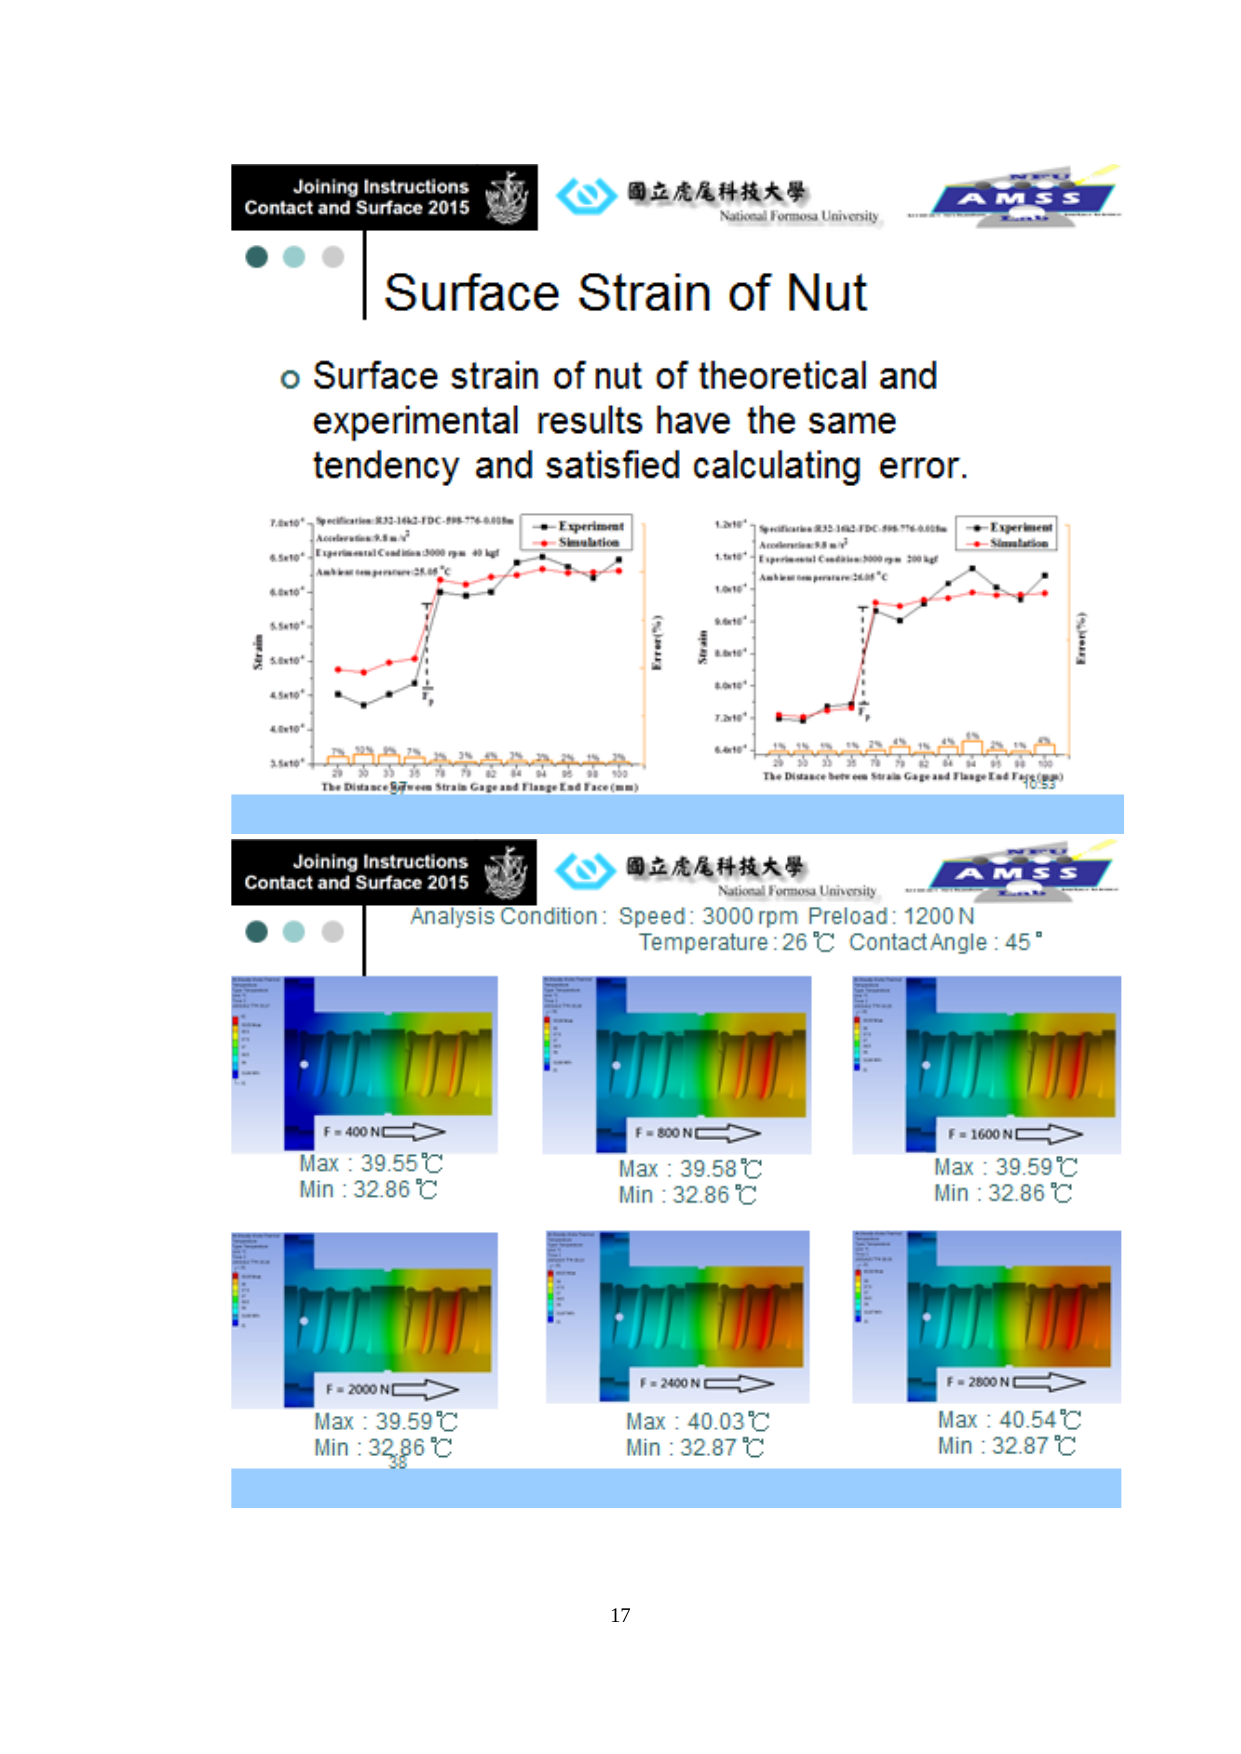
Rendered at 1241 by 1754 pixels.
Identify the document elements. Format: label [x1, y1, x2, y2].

picture [231, 839, 1122, 1508]
picture [231, 164, 1124, 834]
